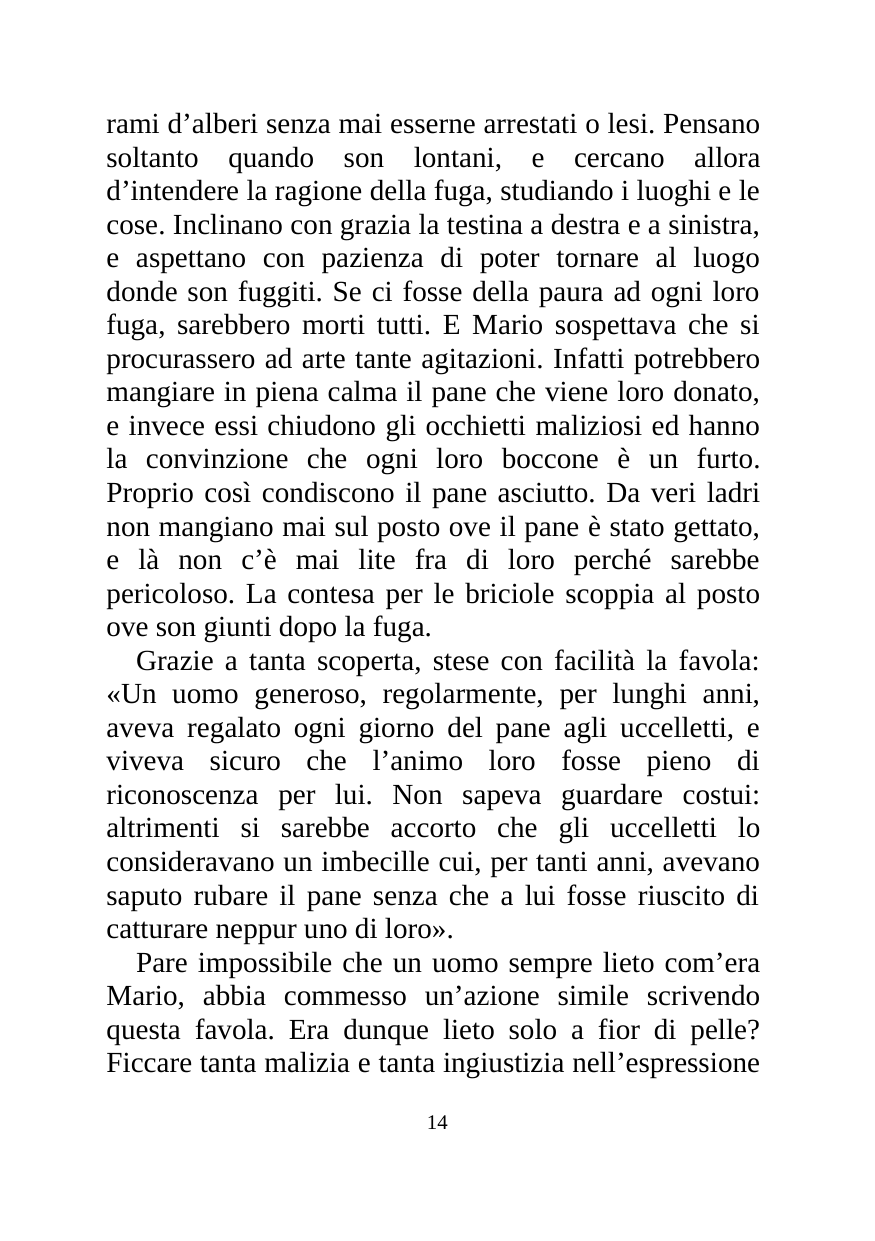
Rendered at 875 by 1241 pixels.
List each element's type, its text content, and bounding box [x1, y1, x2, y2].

text Grazie a tanta scoperta, stese con facilità la favola: «Un uomo generoso, regolarmente, per lunghi anni, aveva regalato ogni giorno del pane agli uccelletti, e viveva sicuro che l’animo loro fosse pieno di riconoscenza per lui. Non sapeva guardare costui: altrimenti si sarebbe accorto che gli uccelletti lo consideravano un imbecille cui, per tanti anni, avevano saputo rubare il pane senza che a lui fosse riuscito di catturare neppur uno di loro». [106, 643, 761, 945]
text rami d’alberi senza mai esserne arrestati o lesi. Pensano soltanto quando son lontani, e cercano allora d’intendere la ragione della fuga, studiando i luoghi e le cose. Inclinano con grazia la testina a destra e a sinistra, e aspettano con pazienza di poter tornare al luogo donde son fuggiti. Se ci fosse della paura ad ogni loro fuga, sarebbero morti tutti. E Mario sospettava che si procurassero ad arte tante agitazioni. Infatti potrebbero mangiare in piena calma il pane che viene loro donato, e invece essi chiudono gli occhietti maliziosi ed hanno la convinzione che ogni loro boccone è un furto. Proprio così condiscono il pane asciutto. Da veri ladri non mangiano mai sul posto ove il pane è stato gettato, e là non c’è mai lite fra di loro perché sarebbe pericoloso. La contesa per le briciole scoppia al posto ove son giunti dopo la fuga. [106, 106, 761, 643]
text Pare impossibile che un uomo sempre lieto com’era Mario, abbia commesso un’azione simile scrivendo questa favola. Era dunque lieto solo a fior di pelle? Ficcare tanta malizia e tanta ingiustizia nell’espressione [106, 945, 761, 1079]
